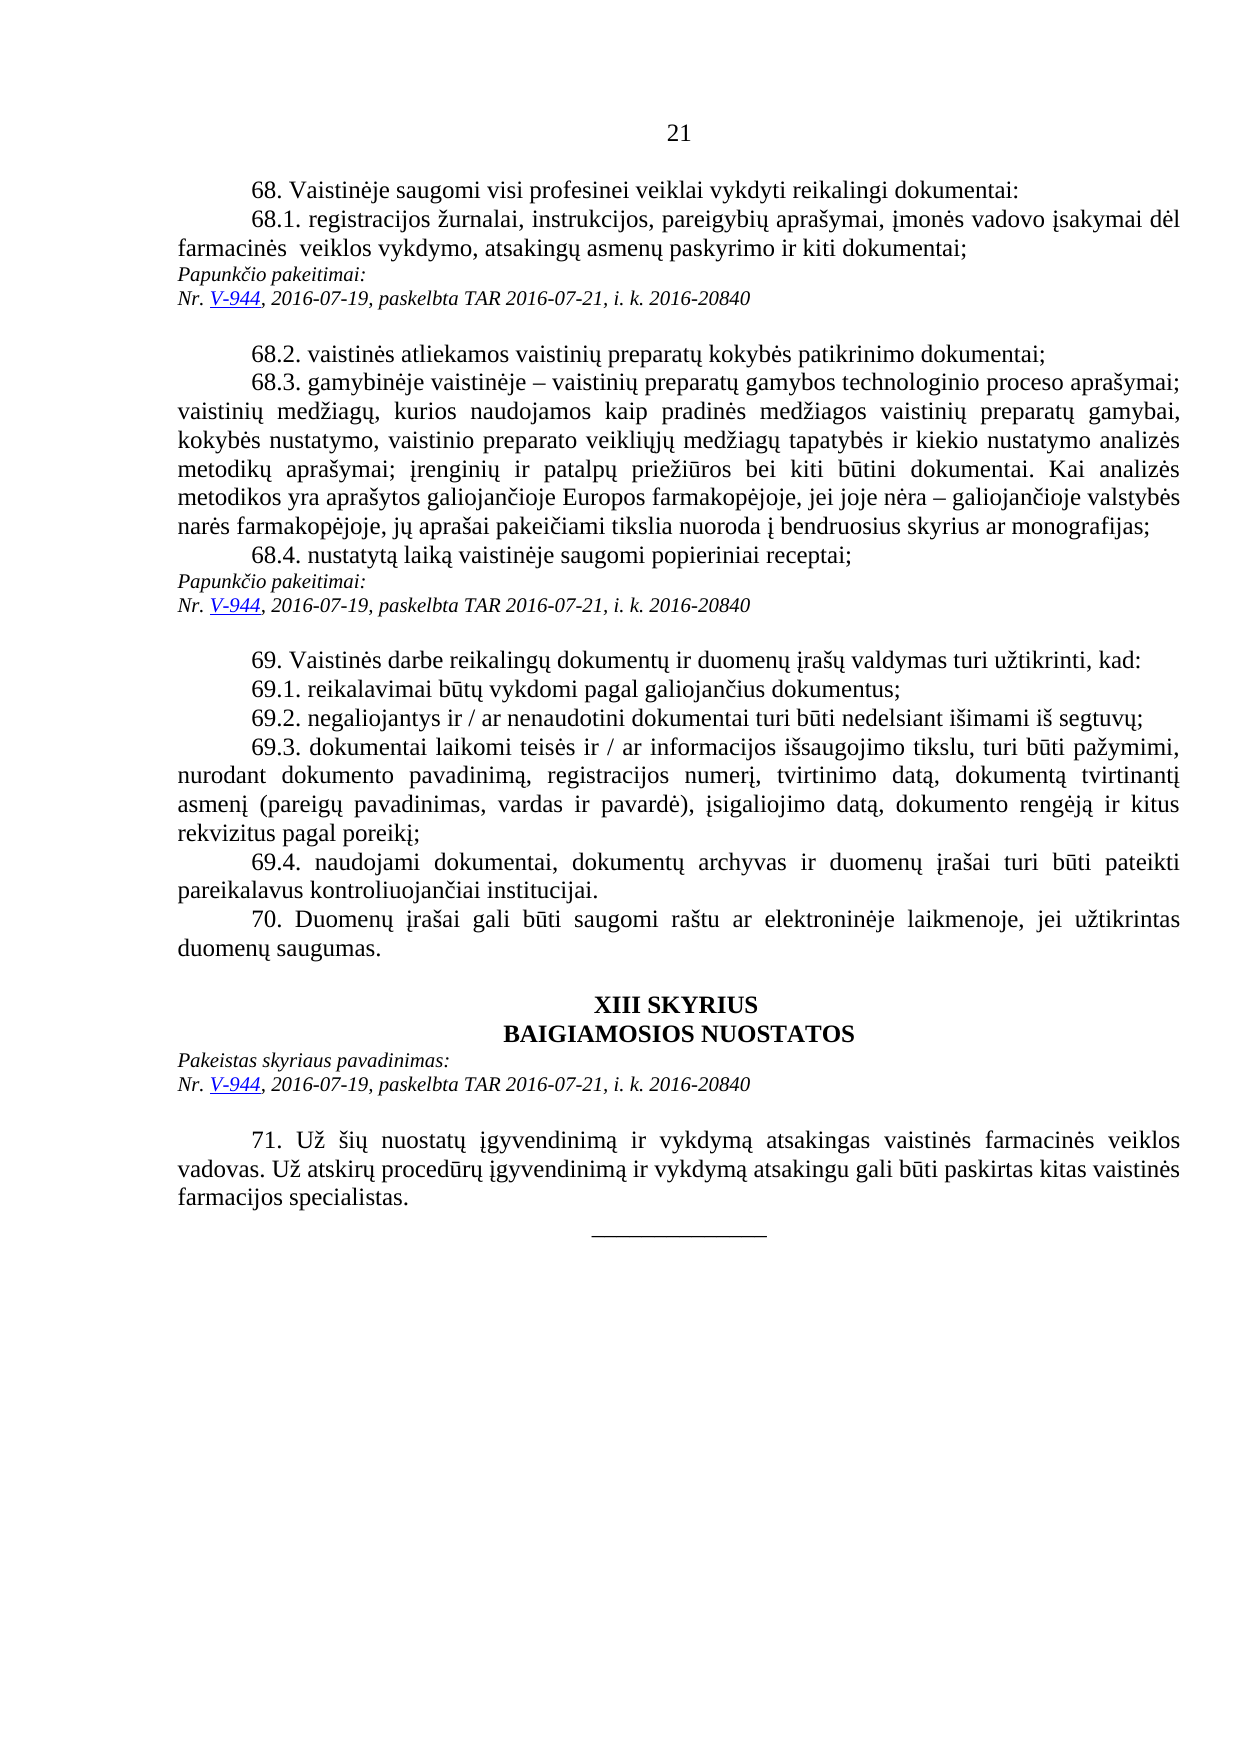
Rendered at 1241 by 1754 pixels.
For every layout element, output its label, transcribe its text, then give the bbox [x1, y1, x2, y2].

text Nr. V-944, 2016-07-19, paskelbta TAR 2016-07-21, i. k. 2016-20840 [177, 1072, 1181, 1096]
text 68.2. vaistinės atliekamos vaistinių preparatų kokybės patikrinimo dokumentai; [177, 339, 1181, 367]
text Nr. V-944, 2016-07-19, paskelbta TAR 2016-07-21, i. k. 2016-20840 [177, 286, 1181, 310]
text 69.3. dokumentai laikomi teisės ir / ar informacijos išsaugojimo tikslu, turi būti pažymimi, nurodant dokumento pavadinimą, registracijos numerį, tvirtinimo datą, dokumentą tvirtinantį asmenį (pareigų pavadinimas, vardas ir pavardė), įsigaliojimo datą, dokumento rengėją ir kitus rekvizitus pagal poreikį; [177, 732, 1181, 847]
text 69. Vaistinės darbe reikalingų dokumentų ir duomenų įrašų valdymas turi užtikrinti, kad: [177, 646, 1181, 674]
text ______________ [177, 1211, 1181, 1240]
text 68.3. gamybinėje vaistinėje – vaistinių preparatų gamybos technologinio proceso aprašymai; vaistinių medžiagų, kurios naudojamos kaip pradinės medžiagos vaistinių preparatų gamybai, kokybės nustatymo, vaistinio preparato veikliųjų medžiagų tapatybės ir kiekio nustatymo analizės metodikų aprašymai; įrenginių ir patalpų priežiūros bei kiti būtini dokumentai. Kai analizės metodikos yra aprašytos galiojančioje Europos farmakopėjoje, jei joje nėra – galiojančioje valstybės narės farmakopėjoje, jų aprašai pakeičiami tikslia nuoroda į bendruosius skyrius ar monografijas; [177, 367, 1181, 540]
text 71. Už šių nuostatų įgyvendinimą ir vykdymą atsakingas vaistinės farmacinės veiklos vadovas. Už atskirų procedūrų įgyvendinimą ir vykdymą atsakingu gali būti paskirtas kitas vaistinės farmacijos specialistas. [177, 1125, 1181, 1211]
text 69.4. naudojami dokumentai, dokumentų archyvas ir duomenų įrašai turi būti pateikti pareikalavus kontroliuojančiai institucijai. [177, 847, 1181, 904]
text Papunkčio pakeitimai: [177, 262, 1181, 286]
text Pakeistas skyriaus pavadinimas: [177, 1048, 1181, 1072]
text 69.2. negaliojantys ir / ar nenaudotini dokumentai turi būti nedelsiant išimami iš segtuvų; [177, 703, 1181, 732]
text Nr. V-944, 2016-07-19, paskelbta TAR 2016-07-21, i. k. 2016-20840 [177, 593, 1181, 617]
text XIII SKYRIUS BAIGIAMOSIOS NUOSTATOS [177, 991, 1181, 1048]
text 69.1. reikalavimai būtų vykdomi pagal galiojančius dokumentus; [177, 674, 1181, 703]
text 68.1. registracijos žurnalai, instrukcijos, pareigybių aprašymai, įmonės vadovo įsakymai dėl farmacinės veiklos vykdymo, atsakingų asmenų paskyrimo ir kiti dokumentai; [177, 204, 1181, 262]
text 70. Duomenų įrašai gali būti saugomi raštu ar elektroninėje laikmenoje, jei užtikrintas duomenų saugumas. [177, 904, 1181, 962]
text 68.4. nustatytą laiką vaistinėje saugomi popieriniai receptai; [177, 540, 1181, 569]
text 68. Vaistinėje saugomi visi profesinei veiklai vykdyti reikalingi dokumentai: [177, 176, 1181, 204]
text Papunkčio pakeitimai: [177, 569, 1181, 593]
